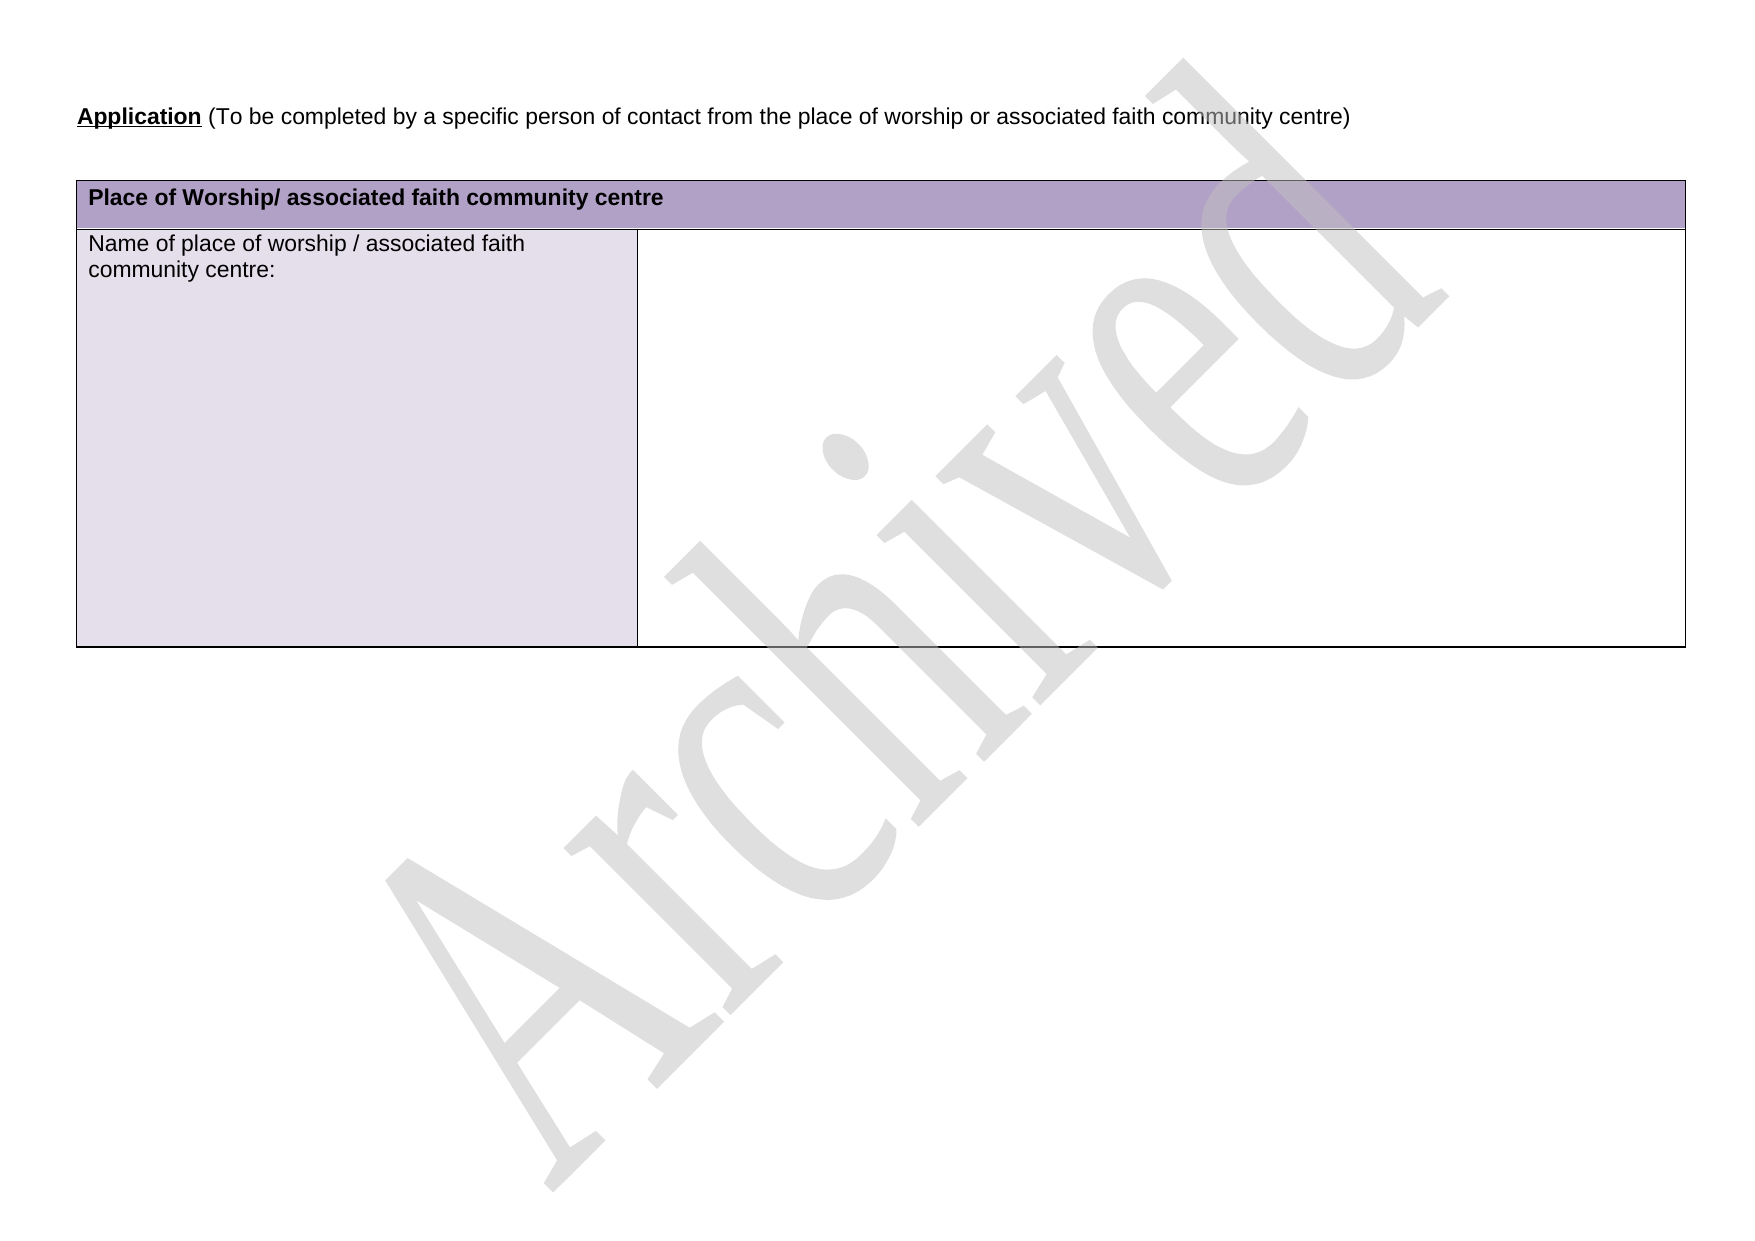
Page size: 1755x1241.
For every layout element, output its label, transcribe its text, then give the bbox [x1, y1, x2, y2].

table_cell [809, 609, 896, 646]
table_header Place of Worship/ associated faith community centre [77, 181, 1220, 228]
table_header [1227, 181, 1313, 228]
table_header [1308, 181, 1685, 228]
table_cell Name of place of worship / associated faith community centre: [77, 230, 637, 646]
text Application (To be completed by a specific person of contact from the place of worship or associated faith community centre) [77, 103, 1214, 129]
table_cell [638, 230, 1685, 646]
table_cell [1229, 230, 1393, 348]
text Application (To be completed by a specific person of contact from the place of worship or associated faith community centre) [1230, 103, 1677, 129]
